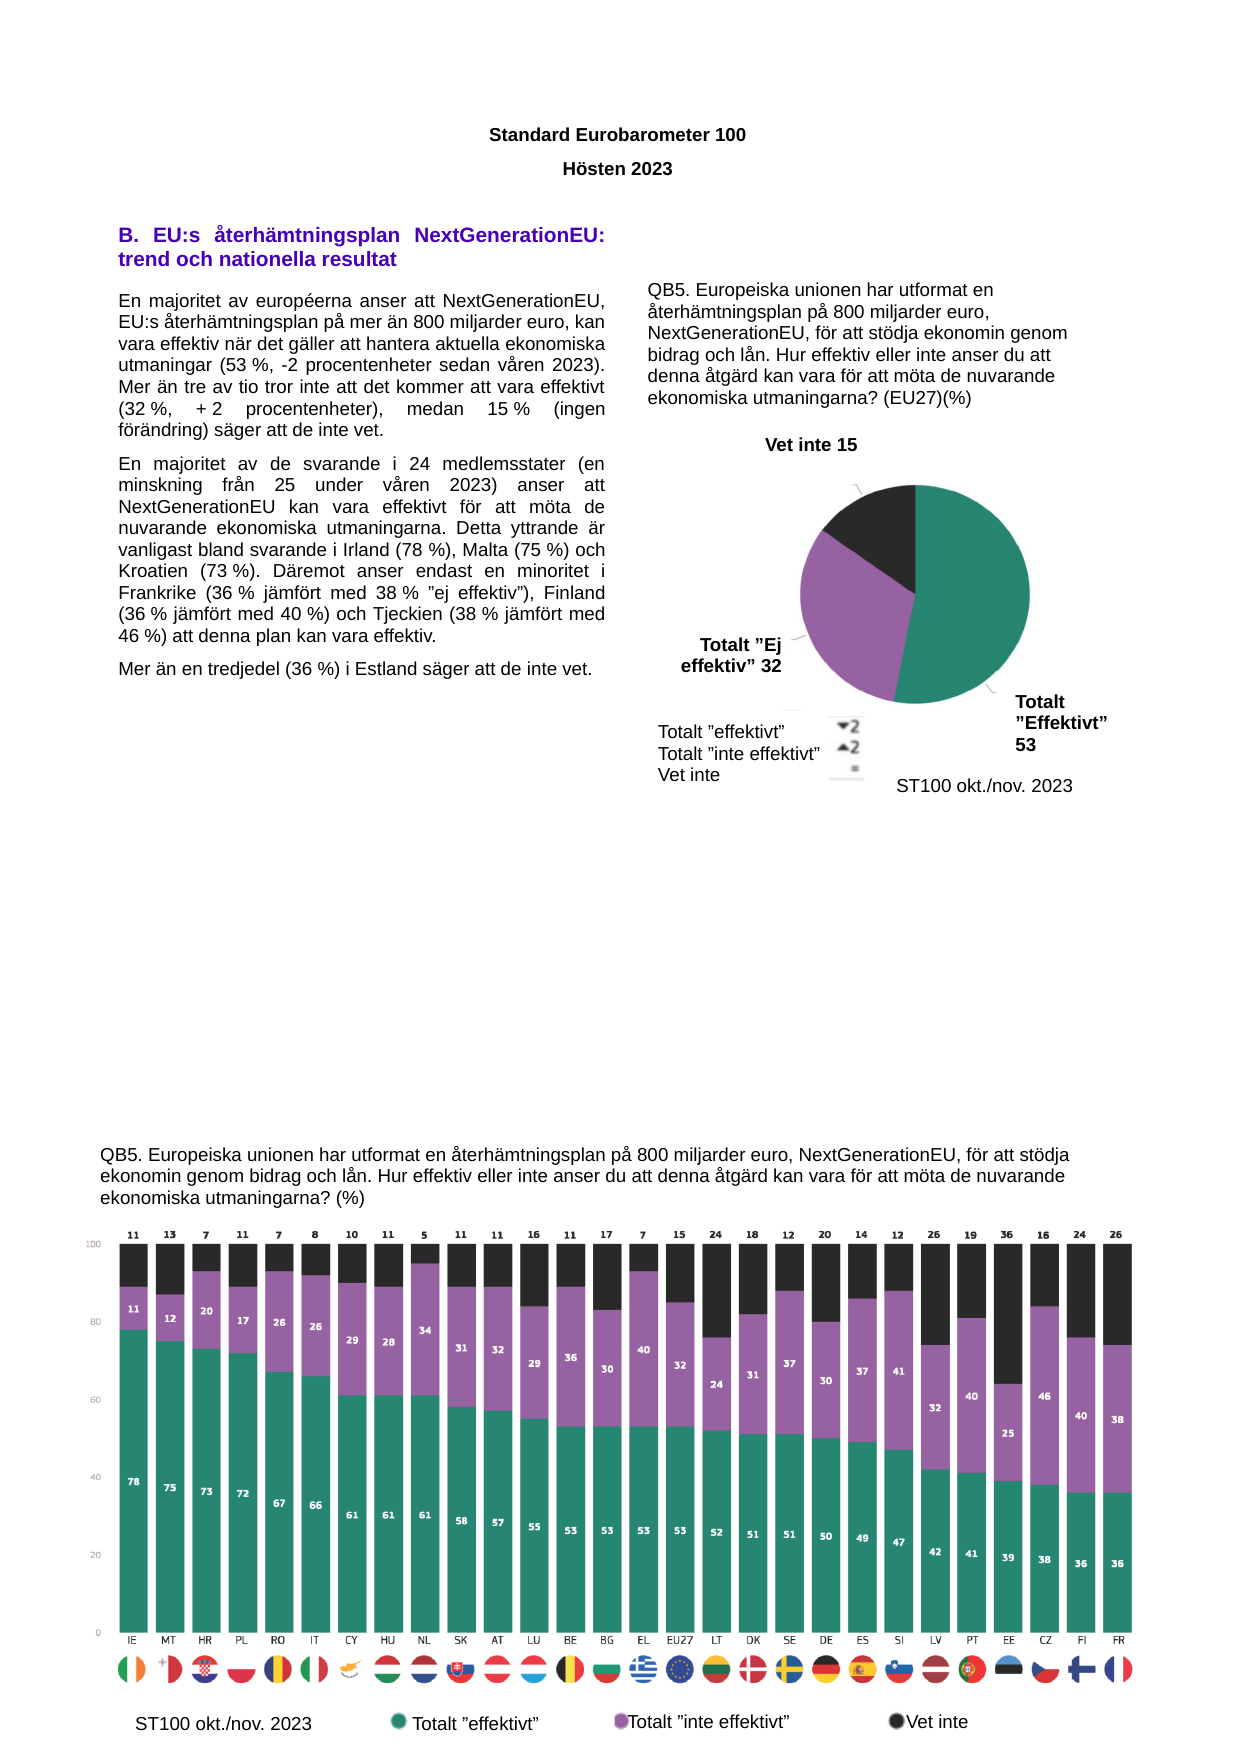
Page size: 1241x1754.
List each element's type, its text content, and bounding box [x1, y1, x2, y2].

picture [829, 716, 874, 782]
text En majoritet av de svarande i 24 medlemsstater (en minskning från 25 under våren 2023) anser att NextGenerationEU kan vara effektivt för att möta de nuvarande ekonomiska utmaningarna. Detta yttrande är vanligast bland svarande i Irland (78 %), Malta (75 %) och Kroatien (73 %). Däremot anser endast en minoritet i Frankrike (36 % jämfört med 38 % ”ej effektiv”), Finland (36 % jämfört med 40 %) och Tjeckien (38 % jämfört med 46 %) att denna plan kan vara effektiv. [118, 452, 605, 646]
picture [75, 1227, 1146, 1752]
text Mer än en tredjedel (36 %) i Estland säger att de inte vet. [118, 658, 605, 680]
text En majoritet av européerna anser att NextGenerationEU, EU:s återhämtningsplan på mer än 800 miljarder euro, kan vara effektiv när det gäller att hantera aktuella ekonomiska utmaningar (53 %, -2 procentenheter sedan våren 2023). Mer än tre av tio tror inte att det kommer att vara effektivt (32 %, + 2 procentenheter), medan 15 % (ingen förändring) säger att de inte vet. [118, 289, 605, 440]
picture [783, 470, 1039, 711]
subtitle B. EU:s återhämtningsplan NextGenerationEU: trend och nationella resultat [118, 223, 605, 271]
